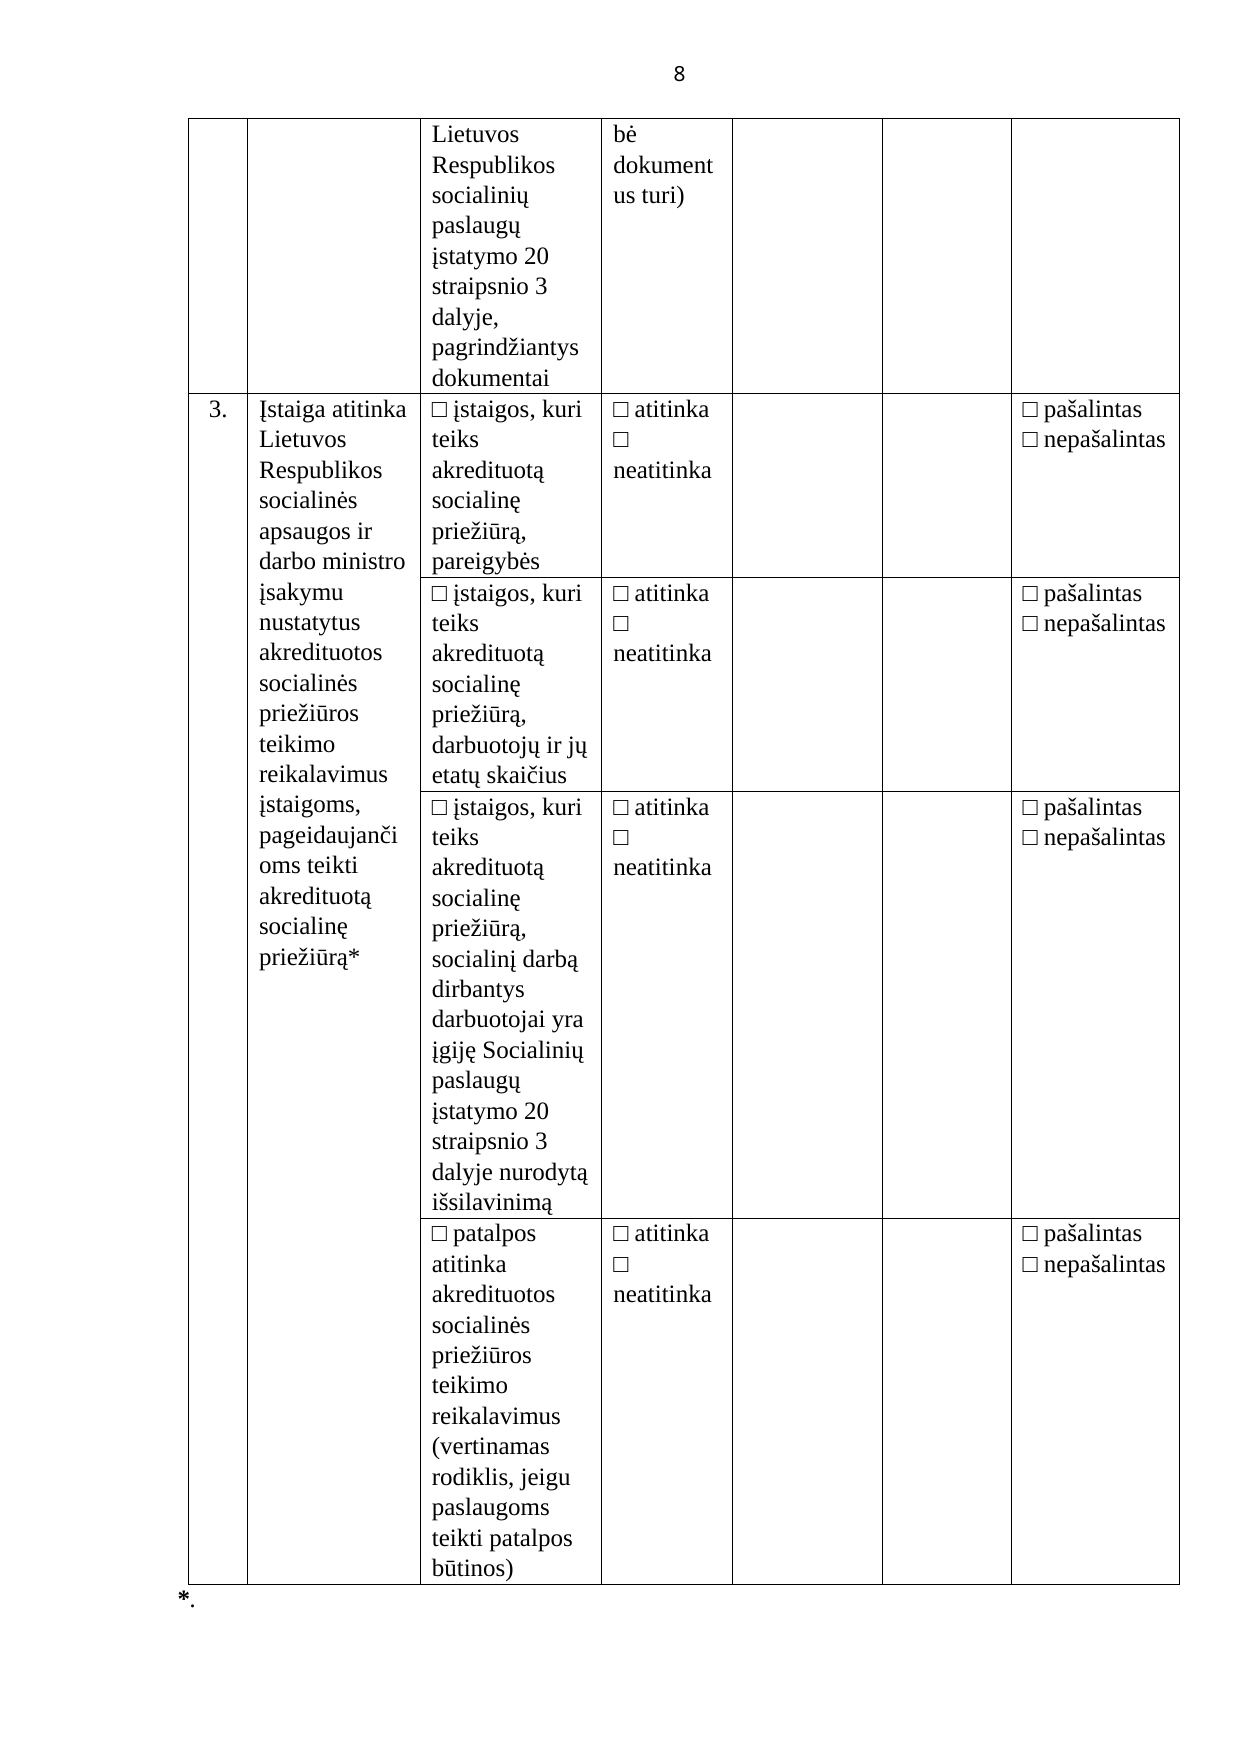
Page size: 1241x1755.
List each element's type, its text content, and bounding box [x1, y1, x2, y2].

table_cell □ pašalintas □ nepašalintas [1012, 394, 1179, 577]
table_cell [1012, 119, 1179, 393]
table_cell □ pašalintas □ nepašalintas [1012, 1219, 1179, 1583]
table_cell 3. [189, 394, 247, 1583]
table_cell [883, 578, 1011, 791]
table_cell □ atitinka □ neatitinka [602, 1219, 732, 1583]
table_cell [733, 394, 882, 577]
table_cell [733, 792, 882, 1217]
table_cell bė dokumentus turi) [602, 119, 732, 393]
table_cell [733, 119, 882, 393]
table_cell Įstaiga atitinka Lietuvos Respublikos socialinės apsaugos ir darbo ministro įsakymu nustatytus akredituotos socialinės priežiūros teikimo reikalavimus įstaigoms, pageidaujančioms teikti akredituotą socialinę priežiūrą* [248, 394, 420, 1583]
table_cell Lietuvos Respublikos socialinių paslaugų įstatymo 20 straipsnio 3 dalyje, pagrindžiantys dokumentai [421, 119, 601, 393]
table_cell □ patalpos atitinka akredituotos socialinės priežiūros teikimo reikalavimus (vertinamas rodiklis, jeigu paslaugoms teikti patalpos būtinos) [421, 1219, 601, 1583]
table_cell [248, 119, 420, 393]
table_cell □ atitinka □ neatitinka [602, 394, 732, 577]
text *. [177, 1584, 1181, 1613]
table_cell □ įstaigos, kuri teiks akredituotą socialinę priežiūrą, darbuotojų ir jų etatų skaičius [421, 578, 601, 791]
table_cell □ pašalintas □ nepašalintas [1012, 792, 1179, 1217]
table_cell [733, 578, 882, 791]
table_cell [883, 394, 1011, 577]
table_cell [883, 792, 1011, 1217]
table_cell [883, 1219, 1011, 1583]
table_cell □ įstaigos, kuri teiks akredituotą socialinę priežiūrą, socialinį darbą dirbantys darbuotojai yra įgiję Socialinių paslaugų įstatymo 20 straipsnio 3 dalyje nurodytą išsilavinimą [421, 792, 601, 1217]
table_cell □ atitinka □ neatitinka [602, 578, 732, 791]
table_cell [189, 119, 247, 393]
table_cell [733, 1219, 882, 1583]
table_cell □ pašalintas □ nepašalintas [1012, 578, 1179, 791]
table_cell [883, 119, 1011, 393]
table_cell □ atitinka □ neatitinka [602, 792, 732, 1217]
table_cell □ įstaigos, kuri teiks akredituotą socialinę priežiūrą, pareigybės [421, 394, 601, 577]
